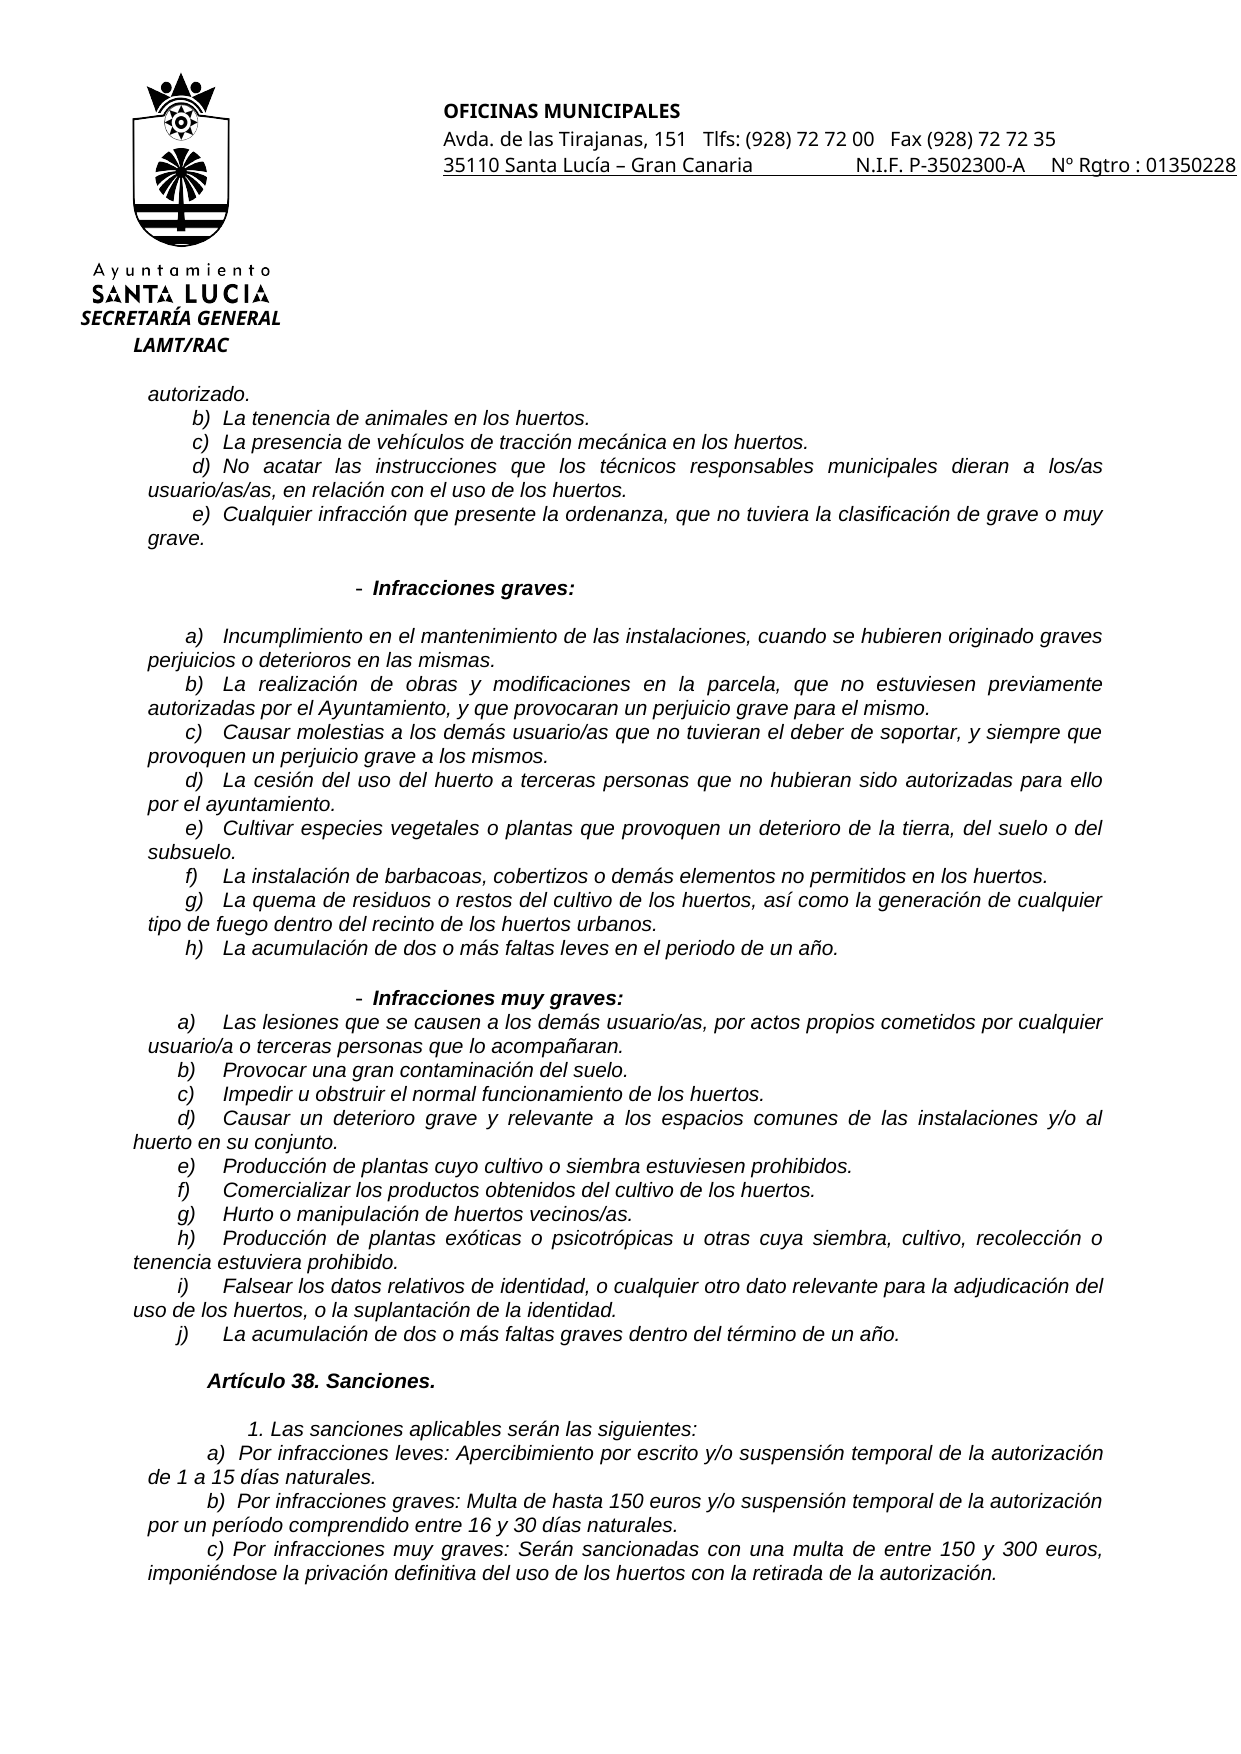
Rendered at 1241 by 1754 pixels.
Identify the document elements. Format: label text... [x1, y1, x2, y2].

list Producción de plantas cuyo cultivo o siembra estuviesen prohibidos. [133, 1154, 1104, 1178]
list La quema de residuos o restos del cultivo de los huertos, así como la generación de cualquier tipo de fuego dentro del recinto de los huertos urbanos. [148, 888, 1104, 936]
text a) Por infracciones leves: Apercibimiento por escrito y/o suspensión temporal de la autorización de 1 a 15 días naturales. [148, 1441, 1104, 1489]
list La instalación de barbacoas, cobertizos o demás elementos no permitidos en los huertos. [185, 864, 1104, 888]
list Provocar una gran contaminación del suelo. [133, 1058, 1104, 1082]
list La acumulación de dos o más faltas leves en el periodo de un año. [185, 936, 1104, 960]
list Causar un deterioro grave y relevante a los espacios comunes de las instalaciones y/o al huerto en su conjunto. [133, 1106, 1104, 1154]
list Infracciones graves: [296, 574, 1104, 600]
text Artículo 38. Sanciones. [148, 1369, 1104, 1393]
list Causar molestias a los demás usuario/as que no tuvieran el deber de soportar, y siempre que provoquen un perjuicio grave a los mismos. [148, 720, 1104, 768]
list Infracciones muy graves: [296, 984, 1104, 1010]
text b) Por infracciones graves: Multa de hasta 150 euros y/o suspensión temporal de la autorización por un período comprendido entre 16 y 30 días naturales. [148, 1489, 1104, 1537]
text c) Por infracciones muy graves: Serán sancionadas con una multa de entre 150 y 300 euros, imponiéndose la privación definitiva del uso de los huertos con la retirada de la autorización. [148, 1537, 1104, 1585]
text 1. Las sanciones aplicables serán las siguientes: [148, 1417, 1104, 1441]
list autorizado. [148, 382, 1104, 406]
list La tenencia de animales en los huertos. [148, 406, 1104, 430]
list Comercializar los productos obtenidos del cultivo de los huertos. [133, 1178, 1104, 1202]
list Impedir u obstruir el normal funcionamiento de los huertos. [133, 1082, 1104, 1106]
list Falsear los datos relativos de identidad, o cualquier otro dato relevante para la adjudicación del uso de los huertos, o la suplantación de la identidad. [133, 1273, 1104, 1321]
list Las lesiones que se causen a los demás usuario/as, por actos propios cometidos por cualquier usuario/a o terceras personas que lo acompañaran. [148, 1010, 1104, 1058]
list La realización de obras y modificaciones en la parcela, que no estuviesen previamente autorizadas por el Ayuntamiento, y que provocaran un perjuicio grave para el mismo. [148, 672, 1104, 720]
list Hurto o manipulación de huertos vecinos/as. [133, 1202, 1104, 1226]
list Producción de plantas exóticas o psicotrópicas u otras cuya siembra, cultivo, recolección o tenencia estuviera prohibido. [133, 1226, 1104, 1273]
list Cualquier infracción que presente la ordenanza, que no tuviera la clasificación de grave o muy grave. [148, 502, 1104, 550]
list La acumulación de dos o más faltas graves dentro del término de un año. [133, 1321, 1104, 1345]
list Cultivar especies vegetales o plantas que provoquen un deterioro de la tierra, del suelo o del subsuelo. [148, 816, 1104, 864]
list La cesión del uso del huerto a terceras personas que no hubieran sido autorizadas para ello por el ayuntamiento. [148, 768, 1104, 816]
list La presencia de vehículos de tracción mecánica en los huertos. [148, 430, 1104, 454]
list No acatar las instrucciones que los técnicos responsables municipales dieran a los/as usuario/as/as, en relación con el uso de los huertos. [148, 454, 1104, 502]
list Incumplimiento en el mantenimiento de las instalaciones, cuando se hubieren originado graves perjuicios o deterioros en las mismas. [148, 624, 1104, 672]
